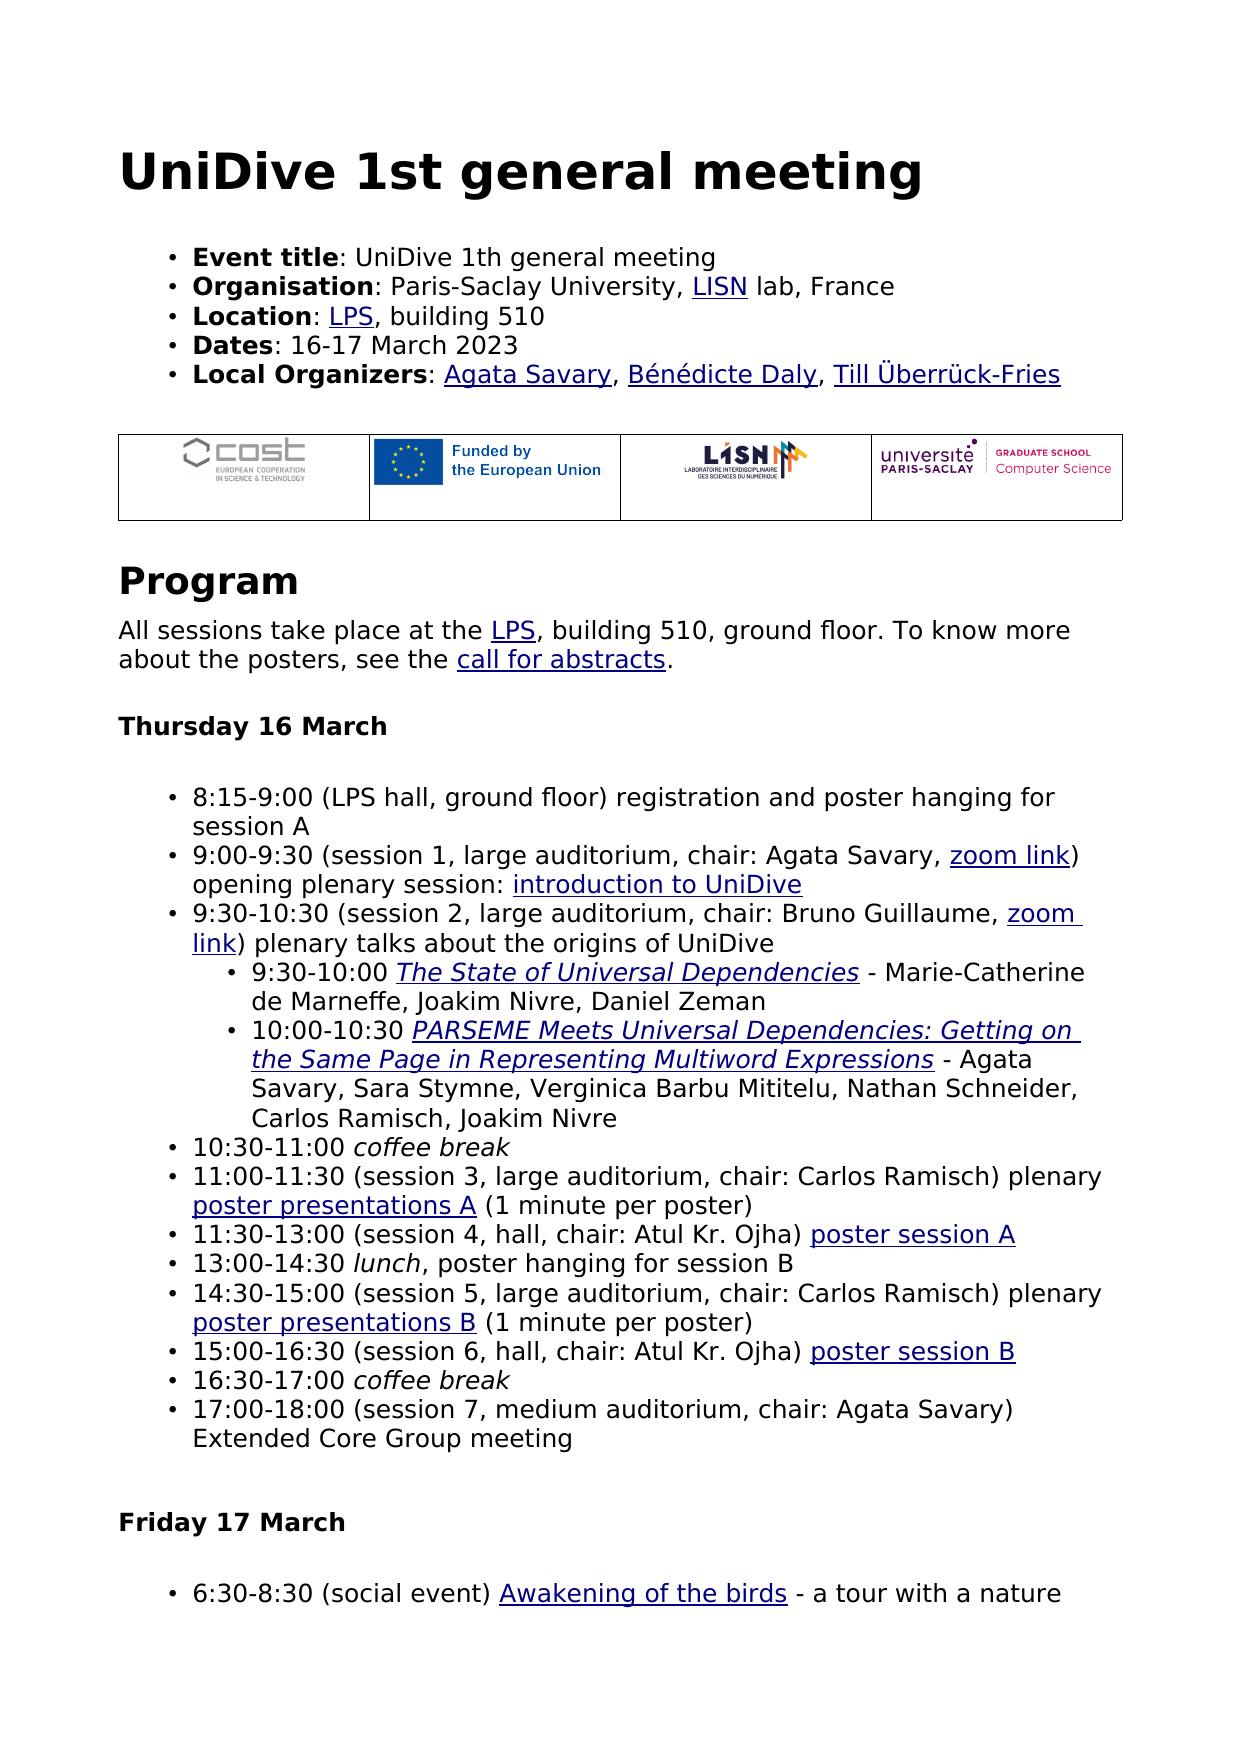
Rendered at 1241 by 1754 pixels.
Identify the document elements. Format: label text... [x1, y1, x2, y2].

subtitle Program [118, 560, 1122, 603]
text All sessions take place at the LPS, building 510, ground floor. To know more about the posters, see the call for abstracts. [118, 616, 1122, 674]
list 16:30-17:00 coffee break [177, 1366, 1122, 1396]
list 8:15-9:00 (LPS hall, ground floor) registration and poster hanging for session A [177, 783, 1122, 841]
table_header [119, 435, 369, 520]
table_header [370, 435, 620, 520]
list 9:30-10:30 (session 2, large auditorium, chair: Bruno Guillaume, zoom link) plenary talks about the origins of UniDive [177, 900, 1122, 958]
list Organisation: Paris-Saclay University, LISN lab, France [177, 272, 1122, 302]
list 13:00-14:30 lunch, poster hanging for session B [177, 1250, 1122, 1279]
list Local Organizers: Agata Savary, Bénédicte Daly, Till Überrück-Fries [177, 360, 1122, 389]
subtitle Thursday 16 March [118, 712, 1122, 741]
table_header [621, 435, 871, 520]
subtitle Friday 17 March [118, 1508, 1122, 1537]
table_header [872, 435, 1122, 520]
picture [181, 436, 307, 483]
list 15:00-16:30 (session 6, hall, chair: Atul Kr. Ojha) poster session B [177, 1337, 1122, 1366]
list 9:30-10:00 The State of Universal Dependencies - Marie-Catherine de Marneffe, Joakim Nivre, Daniel Zeman [236, 958, 1122, 1016]
list 9:00-9:30 (session 1, large auditorium, chair: Agata Savary, zoom link) opening plenary session: introduction to UniDive [177, 841, 1122, 900]
list Event title: UniDive 1th general meeting [177, 243, 1122, 272]
picture [683, 436, 808, 480]
picture [372, 436, 618, 488]
picture [879, 436, 1114, 476]
list 6:30-8:30 (social event) Awakening of the birds - a tour with a nature [177, 1579, 1122, 1609]
list 11:30-13:00 (session 4, hall, chair: Atul Kr. Ojha) poster session A [177, 1221, 1122, 1250]
list 10:30-11:00 coffee break [177, 1133, 1122, 1162]
subtitle UniDive 1st general meeting [118, 143, 1122, 201]
list 17:00-18:00 (session 7, medium auditorium, chair: Agata Savary) Extended Core Group meeting [177, 1396, 1122, 1454]
list 10:00-10:30 PARSEME Meets Universal Dependencies: Getting on the Same Page in Representing Multiword Expressions - Agata Savary, Sara Stymne, Verginica Barbu Mititelu, Nathan Schneider, Carlos Ramisch, Joakim Nivre [236, 1016, 1122, 1133]
list Location: LPS, building 510 [177, 302, 1122, 331]
list 14:30-15:00 (session 5, large auditorium, chair: Carlos Ramisch) plenary poster presentations B (1 minute per poster) [177, 1279, 1122, 1337]
list Dates: 16-17 March 2023 [177, 331, 1122, 360]
list 11:00-11:30 (session 3, large auditorium, chair: Carlos Ramisch) plenary poster presentations A (1 minute per poster) [177, 1162, 1122, 1221]
